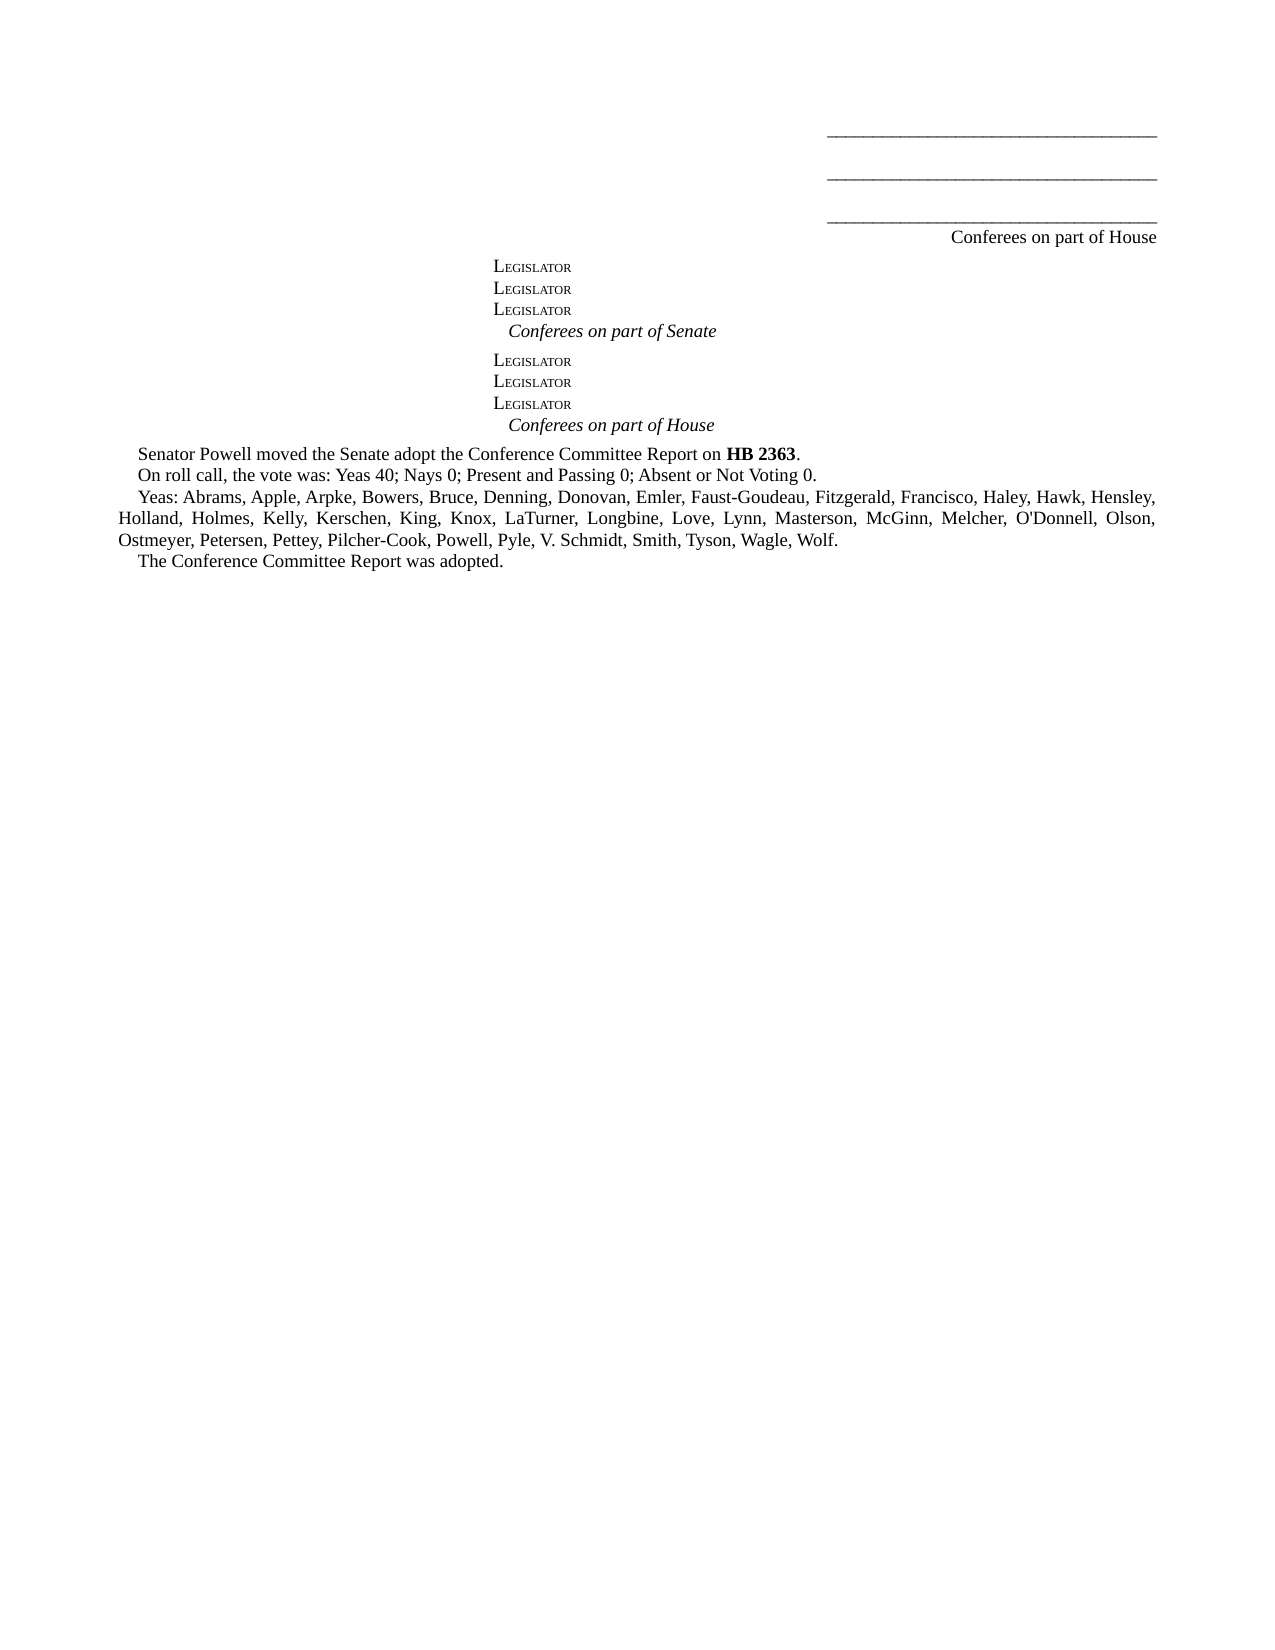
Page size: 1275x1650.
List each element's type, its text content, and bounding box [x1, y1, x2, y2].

text Legislator [118, 298, 1157, 320]
text Legislator [118, 370, 1157, 392]
text Legislator [118, 255, 1157, 277]
text Conferees on part of House [118, 226, 1157, 247]
text Legislator [118, 349, 1157, 370]
text Conferees on part of House [118, 413, 1157, 435]
text On roll call, the vote was: Yeas 40; Nays 0; Present and Passing 0; Absent or Not Voting 0. [118, 464, 1157, 486]
text Conferees on part of Senate [118, 320, 1157, 341]
text The Conference Committee Report was adopted. [118, 550, 1157, 572]
text Legislator [118, 277, 1157, 298]
text Legislator [118, 392, 1157, 413]
text Yeas: Abrams, Apple, Arpke, Bowers, Bruce, Denning, Donovan, Emler, Faust-Goudeau, Fitzgerald, Francisco, Haley, Hawk, Hensley, Holland, Holmes, Kelly, Kerschen, King, Knox, LaTurner, Longbine, Love, Lynn, Masterson, McGinn, Melcher, O'Donnell, Olson, Ostmeyer, Petersen, Pettey, Pilcher-Cook, Powell, Pyle, V. Schmidt, Smith, Tyson, Wagle, Wolf. [118, 486, 1157, 550]
text Senator Powell moved the Senate adopt the Conference Committee Report on HB 2363. [118, 442, 1157, 464]
